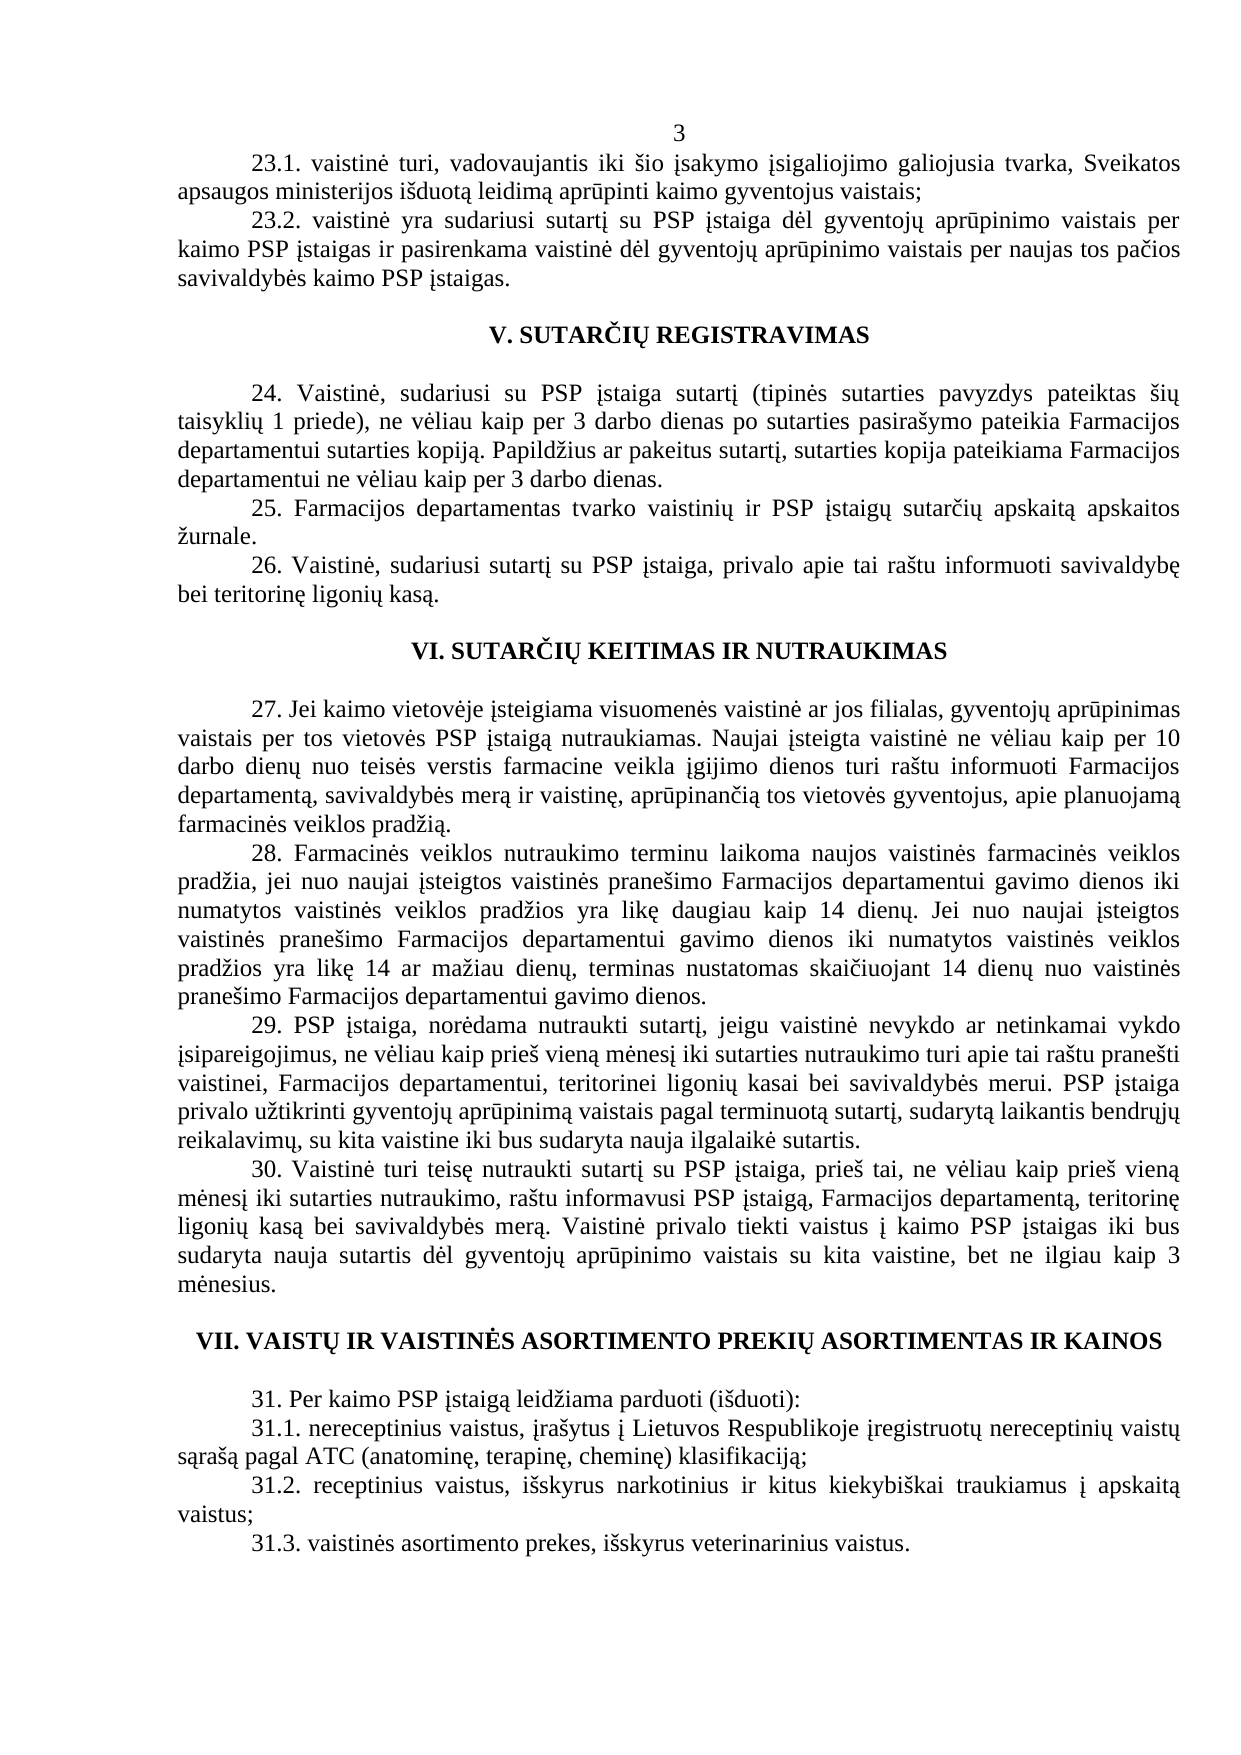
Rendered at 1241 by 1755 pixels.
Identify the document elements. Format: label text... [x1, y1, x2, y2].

text 23.1. vaistinė turi, vadovaujantis iki šio įsakymo įsigaliojimo galiojusia tvarka, Sveikatos apsaugos ministerijos išduotą leidimą aprūpinti kaimo gyventojus vaistais; [177, 148, 1181, 205]
text 26. Vaistinė, sudariusi sutartį su PSP įstaiga, privalo apie tai raštu informuoti savivaldybę bei teritorinę ligonių kasą. [177, 550, 1181, 608]
text 31.3. vaistinės asortimento prekes, išskyrus veterinarinius vaistus. [177, 1528, 1181, 1556]
text 23.2. vaistinė yra sudariusi sutartį su PSP įstaiga dėl gyventojų aprūpinimo vaistais per kaimo PSP įstaigas ir pasirenkama vaistinė dėl gyventojų aprūpinimo vaistais per naujas tos pačios savivaldybės kaimo PSP įstaigas. [177, 205, 1181, 291]
text 29. PSP įstaiga, norėdama nutraukti sutartį, jeigu vaistinė nevykdo ar netinkamai vykdo įsipareigojimus, ne vėliau kaip prieš vieną mėnesį iki sutarties nutraukimo turi apie tai raštu pranešti vaistinei, Farmacijos departamentui, teritorinei ligonių kasai bei savivaldybės merui. PSP įstaiga privalo užtikrinti gyventojų aprūpinimą vaistais pagal terminuotą sutartį, sudarytą laikantis bendrųjų reikalavimų, su kita vaistine iki bus sudaryta nauja ilgalaikė sutartis. [177, 1010, 1181, 1154]
text 31.2. receptinius vaistus, išskyrus narkotinius ir kitus kiekybiškai traukiamus į apskaitą vaistus; [177, 1470, 1181, 1528]
text 24. Vaistinė, sudariusi su PSP įstaiga sutartį (tipinės sutarties pavyzdys pateiktas šių taisyklių 1 priede), ne vėliau kaip per 3 darbo dienas po sutarties pasirašymo pateikia Farmacijos departamentui sutarties kopiją. Papildžius ar pakeitus sutartį, sutarties kopija pateikiama Farmacijos departamentui ne vėliau kaip per 3 darbo dienas. [177, 378, 1181, 493]
text VII. VAISTŲ IR VAISTINĖS ASORTIMENTO PREKIŲ ASORTIMENTAS IR KAINOS [177, 1326, 1181, 1355]
text 30. Vaistinė turi teisę nutraukti sutartį su PSP įstaiga, prieš tai, ne vėliau kaip prieš vieną mėnesį iki sutarties nutraukimo, raštu informavusi PSP įstaigą, Farmacijos departamentą, teritorinę ligonių kasą bei savivaldybės merą. Vaistinė privalo tiekti vaistus į kaimo PSP įstaigas iki bus sudaryta nauja sutartis dėl gyventojų aprūpinimo vaistais su kita vaistine, bet ne ilgiau kaip 3 mėnesius. [177, 1154, 1181, 1298]
text V. SUTARČIŲ REGISTRAVIMAS [177, 320, 1181, 349]
text 27. Jei kaimo vietovėje įsteigiama visuomenės vaistinė ar jos filialas, gyventojų aprūpinimas vaistais per tos vietovės PSP įstaigą nutraukiamas. Naujai įsteigta vaistinė ne vėliau kaip per 10 darbo dienų nuo teisės verstis farmacine veikla įgijimo dienos turi raštu informuoti Farmacijos departamentą, savivaldybės merą ir vaistinę, aprūpinančią tos vietovės gyventojus, apie planuojamą farmacinės veiklos pradžią. [177, 694, 1181, 838]
text 25. Farmacijos departamentas tvarko vaistinių ir PSP įstaigų sutarčių apskaitą apskaitos žurnale. [177, 493, 1181, 550]
text VI. SUTARČIŲ keitimas ir NUTRAUKIMAS [177, 636, 1181, 665]
text 31. Per kaimo PSP įstaigą leidžiama parduoti (išduoti): [177, 1384, 1181, 1413]
text 28. Farmacinės veiklos nutraukimo terminu laikoma naujos vaistinės farmacinės veiklos pradžia, jei nuo naujai įsteigtos vaistinės pranešimo Farmacijos departamentui gavimo dienos iki numatytos vaistinės veiklos pradžios yra likę daugiau kaip 14 dienų. Jei nuo naujai įsteigtos vaistinės pranešimo Farmacijos departamentui gavimo dienos iki numatytos vaistinės veiklos pradžios yra likę 14 ar mažiau dienų, terminas nustatomas skaičiuojant 14 dienų nuo vaistinės pranešimo Farmacijos departamentui gavimo dienos. [177, 838, 1181, 1010]
text 31.1. nereceptinius vaistus, įrašytus į Lietuvos Respublikoje įregistruotų nereceptinių vaistų sąrašą pagal ATC (anatominę, terapinę, cheminę) klasifikaciją; [177, 1413, 1181, 1470]
